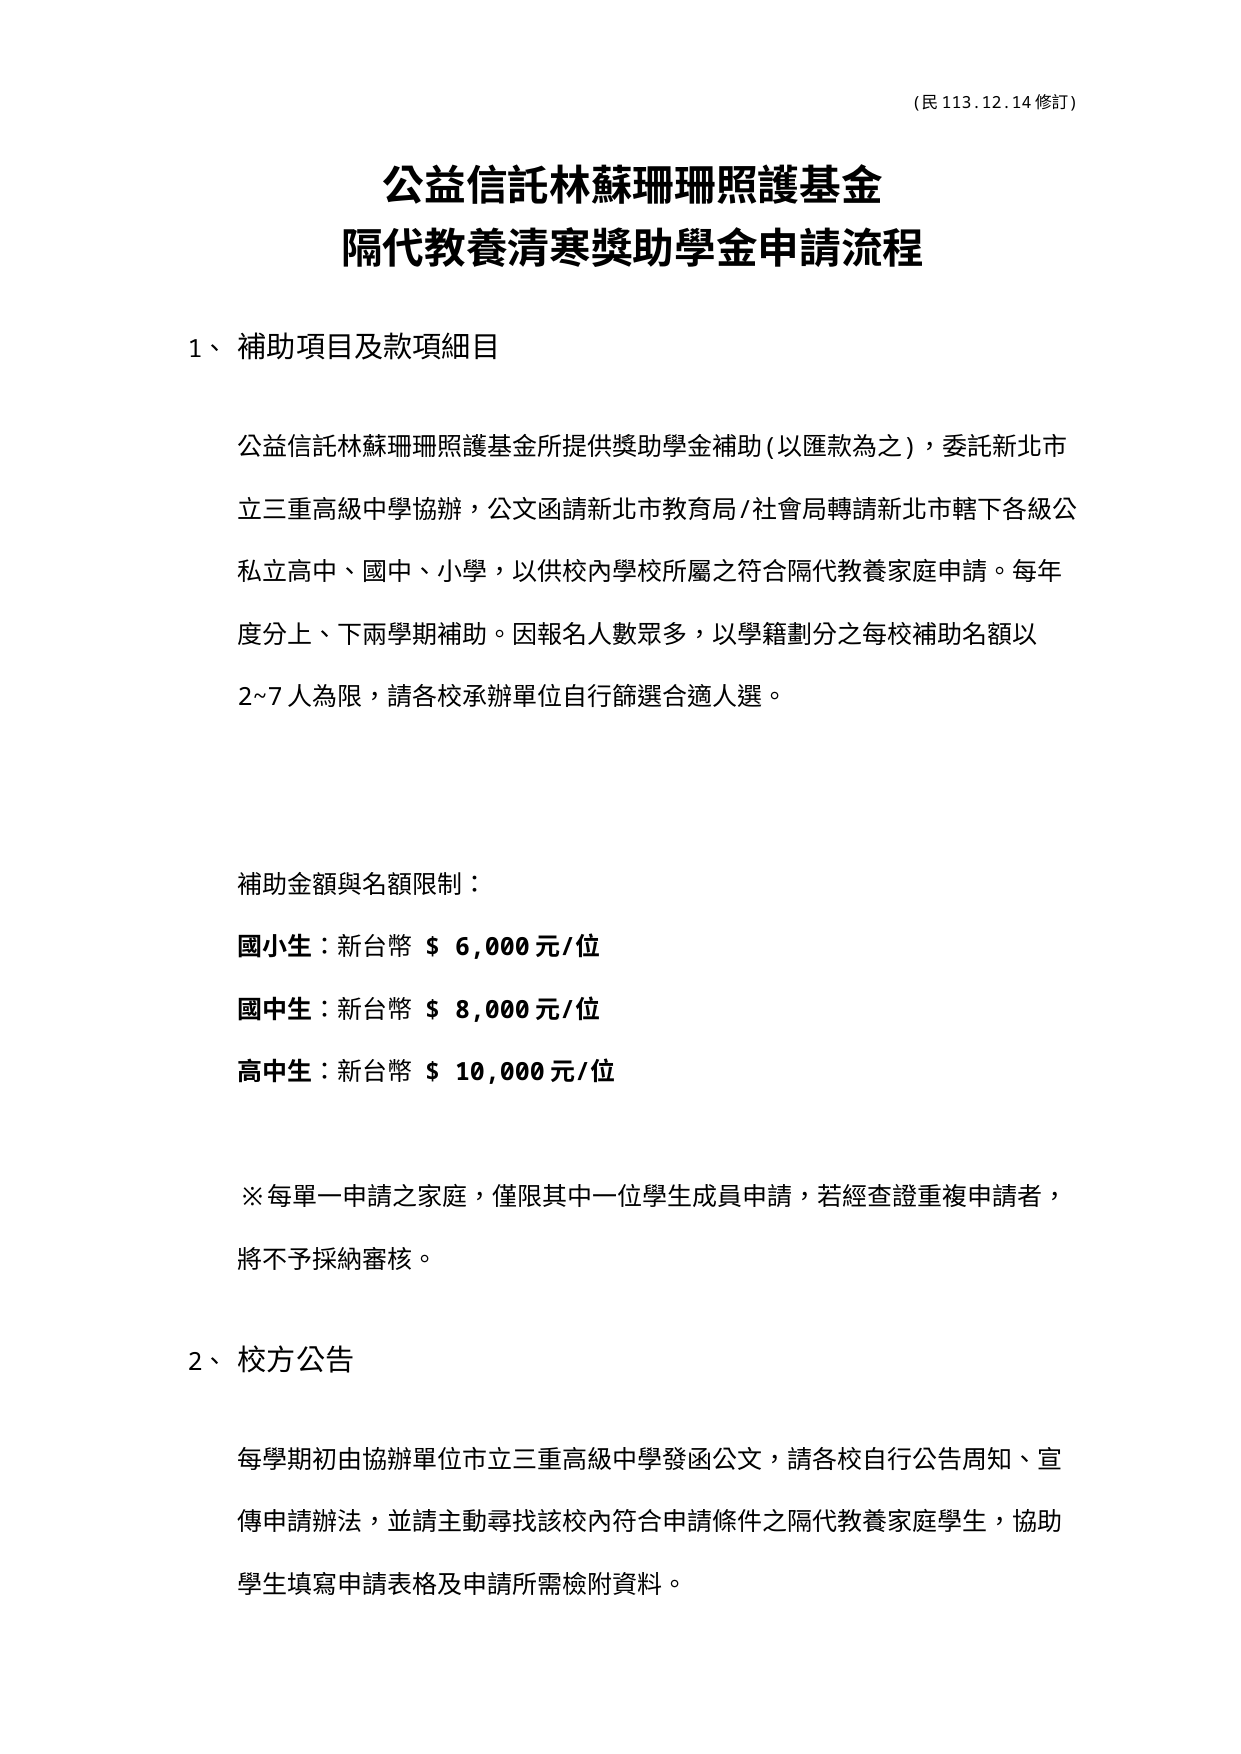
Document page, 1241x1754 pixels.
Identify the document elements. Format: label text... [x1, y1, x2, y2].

list 補助項目及款項細目 [187, 303, 1078, 366]
text ※每單一申請之家庭，僅限其中一位學生成員申請，若經查證重複申請者，將不予採納審核。 [237, 1153, 1078, 1278]
list 校方公告 [187, 1316, 1078, 1378]
text 公益信託林蘇珊珊照護基金 [187, 141, 1078, 203]
text 國小生：新台幣 $ 6,000元/位 [237, 903, 1078, 966]
text 每學期初由協辦單位市立三重高級中學發函公文，請各校自行公告周知、宣傳申請辦法，並請主動尋找該校內符合申請條件之隔代教養家庭學生，協助學生填寫申請表格及申請所需檢附資料。 [237, 1416, 1078, 1603]
text 補助金額與名額限制： [237, 841, 1078, 903]
text 公益信託林蘇珊珊照護基金所提供獎助學金補助(以匯款為之)，委託新北市立三重高級中學協辦，公文函請新北市教育局/社會局轉請新北市轄下各級公私立高中、國中、小學，以供校內學校所屬之符合隔代教養家庭申請。每年度分上、下兩學期補助。因報名人數眾多，以學籍劃分之每校補助名額以2~7人為限，請各校承辦單位自行篩選合適人選。 [237, 403, 1078, 716]
text 高中生：新台幣 $ 10,000元/位 [237, 1028, 1078, 1091]
text 隔代教養清寒獎助學金申請流程 [187, 203, 1078, 266]
text 國中生：新台幣 $ 8,000元/位 [237, 966, 1078, 1028]
